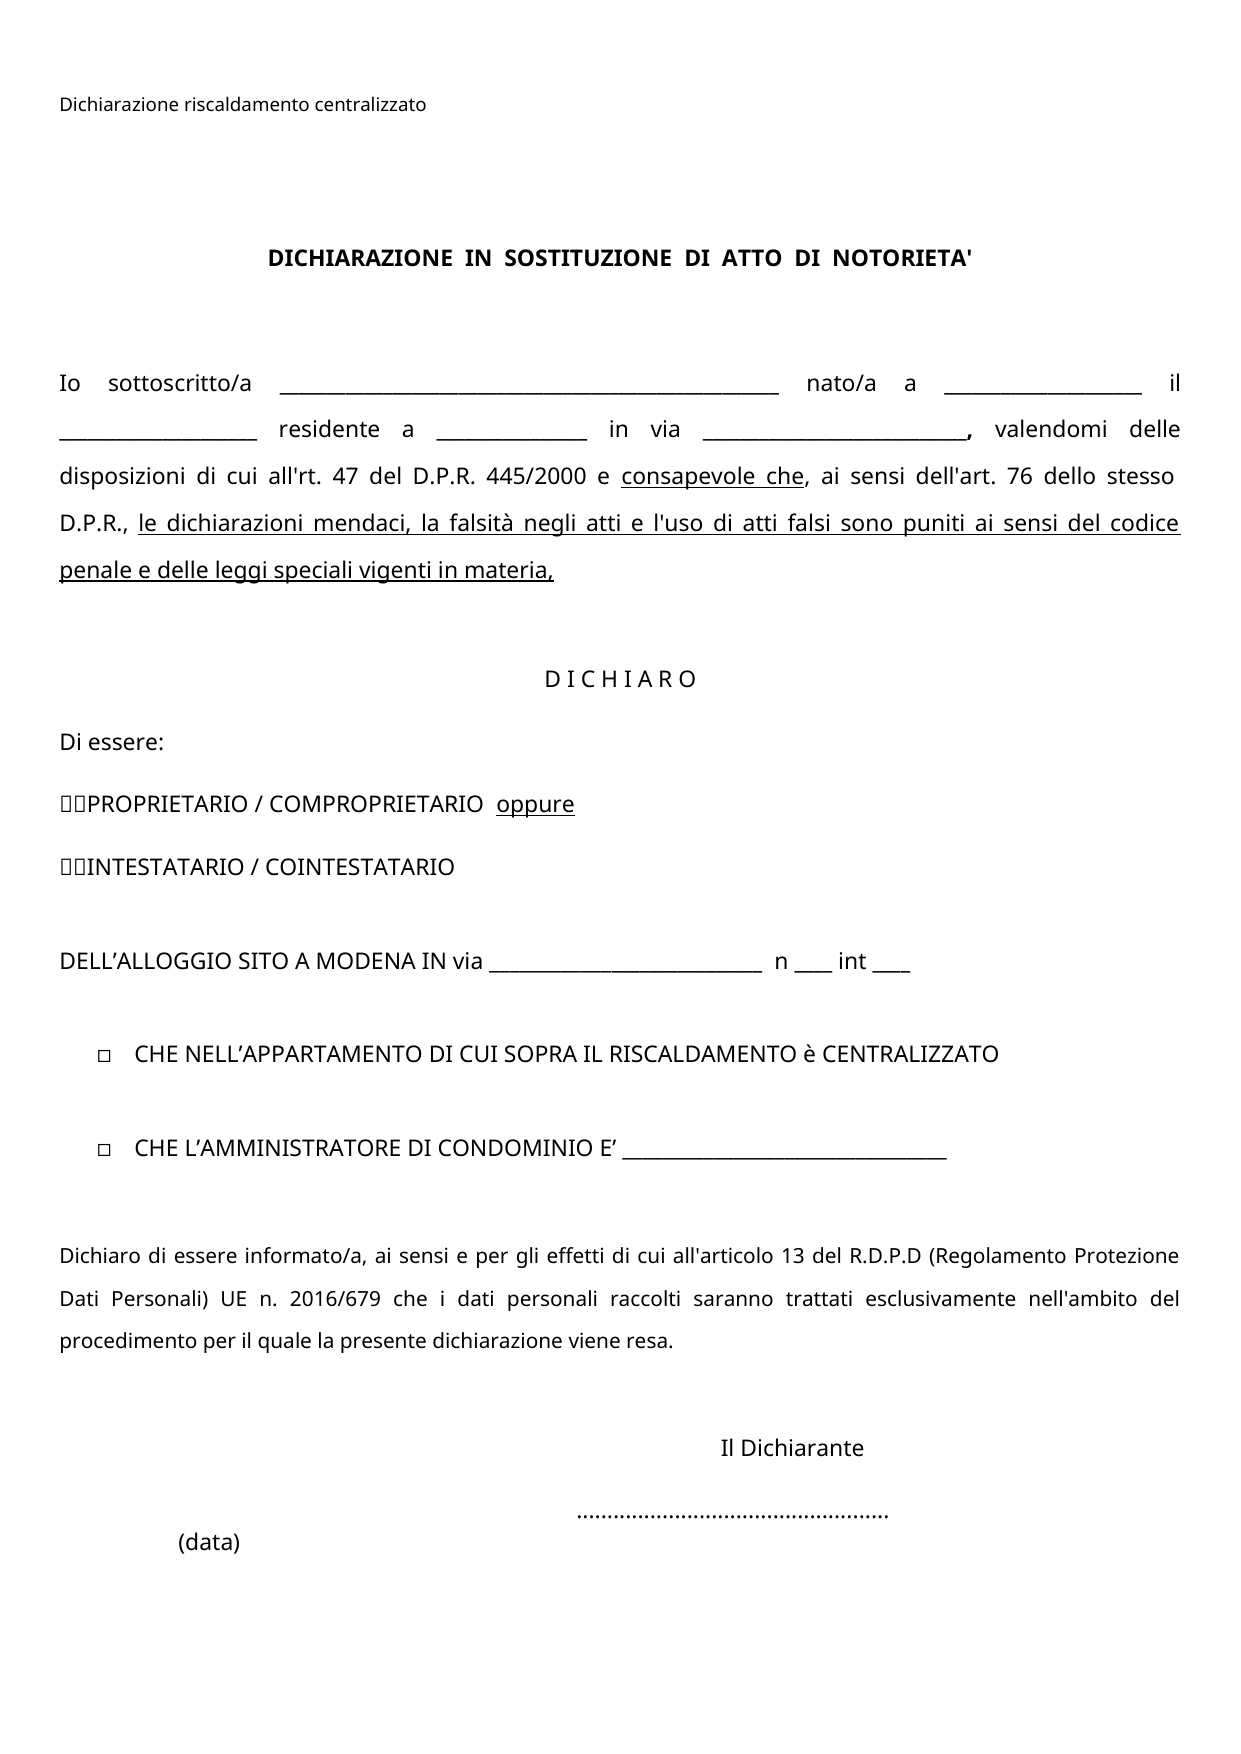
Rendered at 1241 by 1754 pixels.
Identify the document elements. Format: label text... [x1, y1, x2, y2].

text Io sottoscritto/a _____________________________________________________ nato/a a _____________________ il _____________________ residente a ________________ in via ____________________________, valendomi delle disposizioni di cui all'rt. 47 del D.P.R. 445/2000 e consapevole che, ai sensi dell'art. 76 dello stesso D.P.R., le dichiarazioni mendaci, la falsità negli atti e l'uso di atti falsi sono puniti ai sensi del codice penale e delle leggi speciali vigenti in materia, [59, 366, 1181, 585]
text INTESTATARIO / COINTESTATARIO [59, 851, 1181, 882]
text ................................................... [576, 1494, 1181, 1526]
text Di essere: [59, 726, 1181, 757]
text DELL’ALLOGGIO SITO A MODENA IN via ____________________________ n ____ int ____ [59, 944, 1181, 976]
text (data) [59, 1526, 1181, 1557]
list CHE NELL’APPARTAMENTO DI CUI SOPRA IL RISCALDAMENTO è CENTRALIZZATO [97, 1038, 1181, 1069]
text DICHIARAZIONE IN SOSTITUZIONE DI ATTO DI NOTORIETA' [59, 241, 1181, 273]
text Dichiarazione riscaldamento centralizzato [59, 91, 1181, 116]
text PROPRIETARIO / COMPROPRIETARIO oppure [59, 788, 1181, 819]
text Dichiaro di essere informato/a, ai sensi e per gli effetti di cui all'articolo 13 del R.D.P.D (Regolamento Protezione Dati Personali) UE n. 2016/679 che i dati personali raccolti saranno trattati esclusivamente nell'ambito del procedimento per il quale la presente dichiarazione viene resa. [59, 1241, 1181, 1355]
text Il Dichiarante [59, 1432, 1181, 1463]
list CHE L’AMMINISTRATORE DI CONDOMINIO E’ ________________________________ [97, 1132, 1181, 1163]
text D I C H I A R O [59, 663, 1181, 694]
